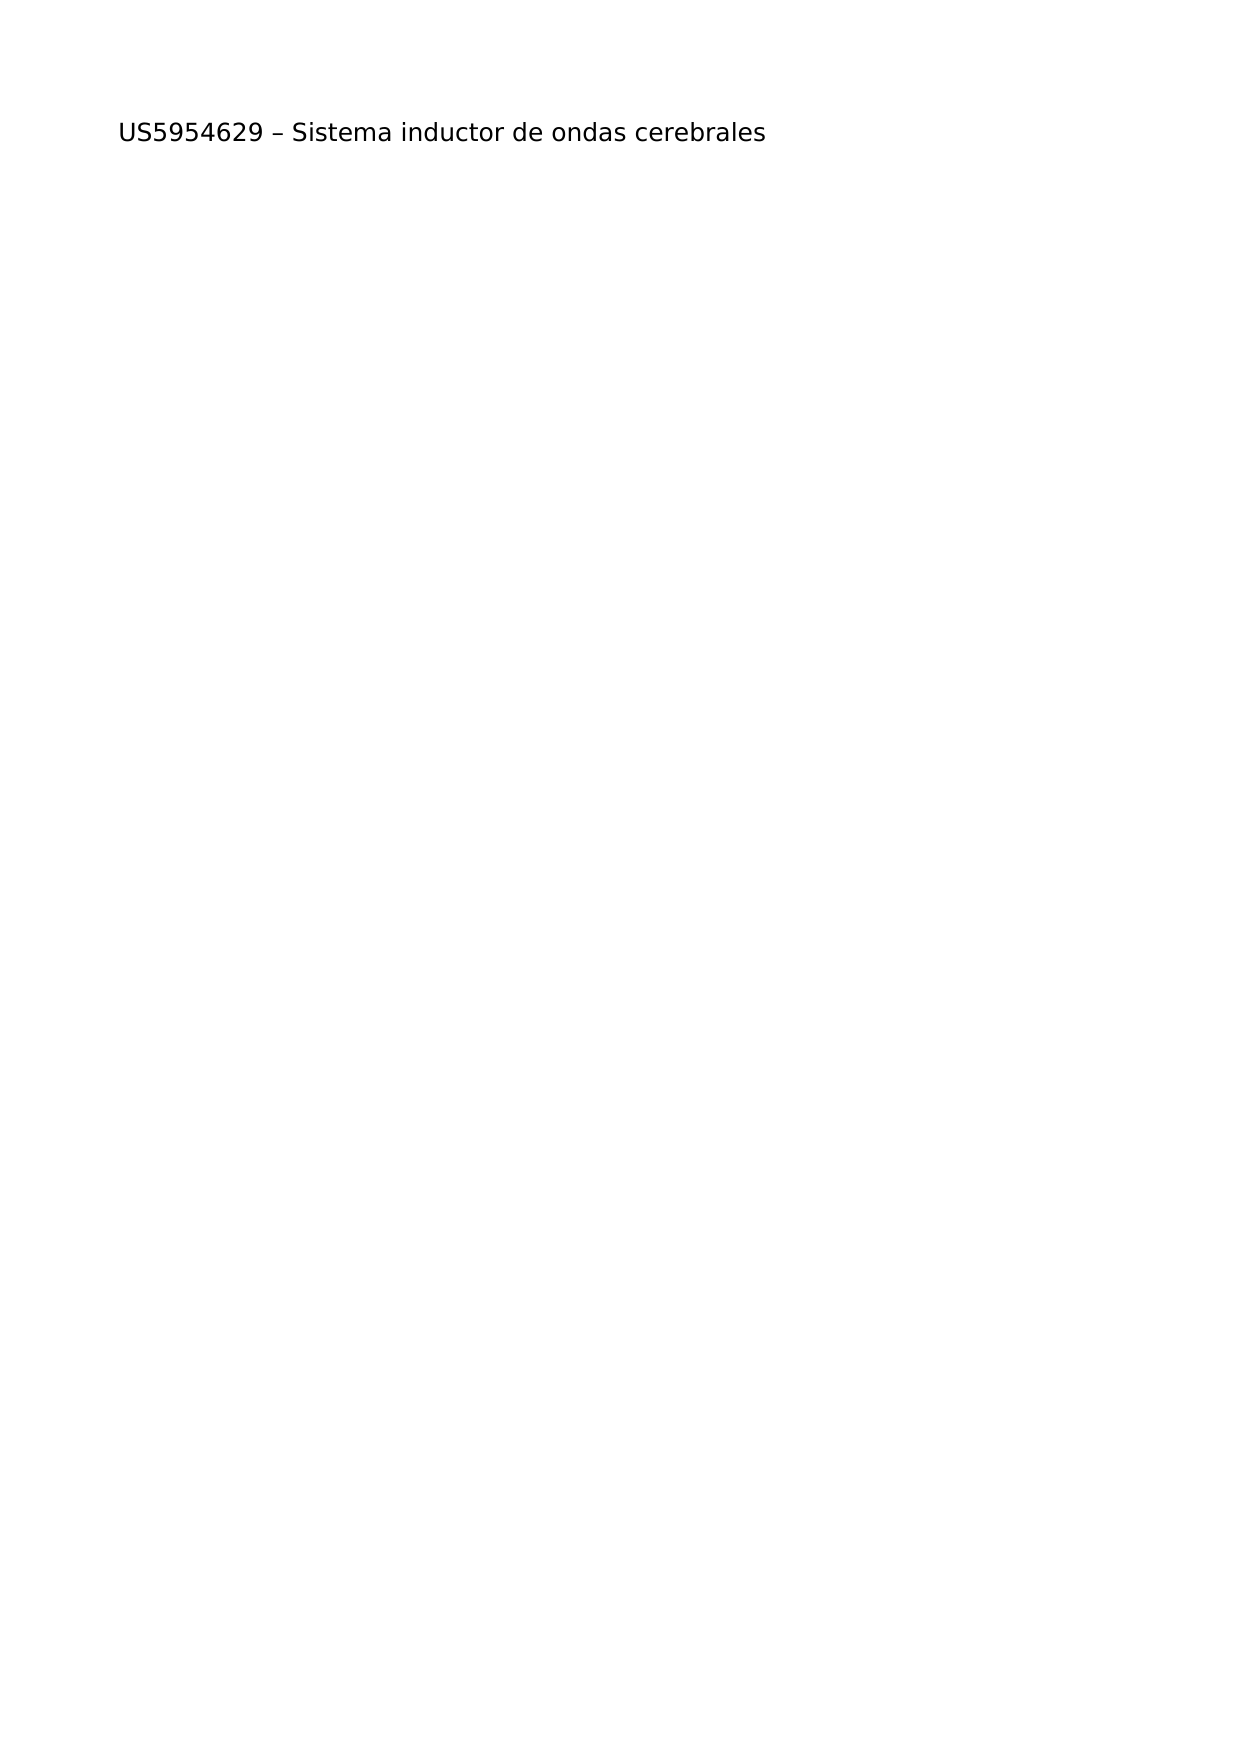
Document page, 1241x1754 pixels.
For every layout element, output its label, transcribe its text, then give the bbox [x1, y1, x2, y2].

text US5954629 – Sistema inductor de ondas cerebrales [118, 118, 1122, 147]
